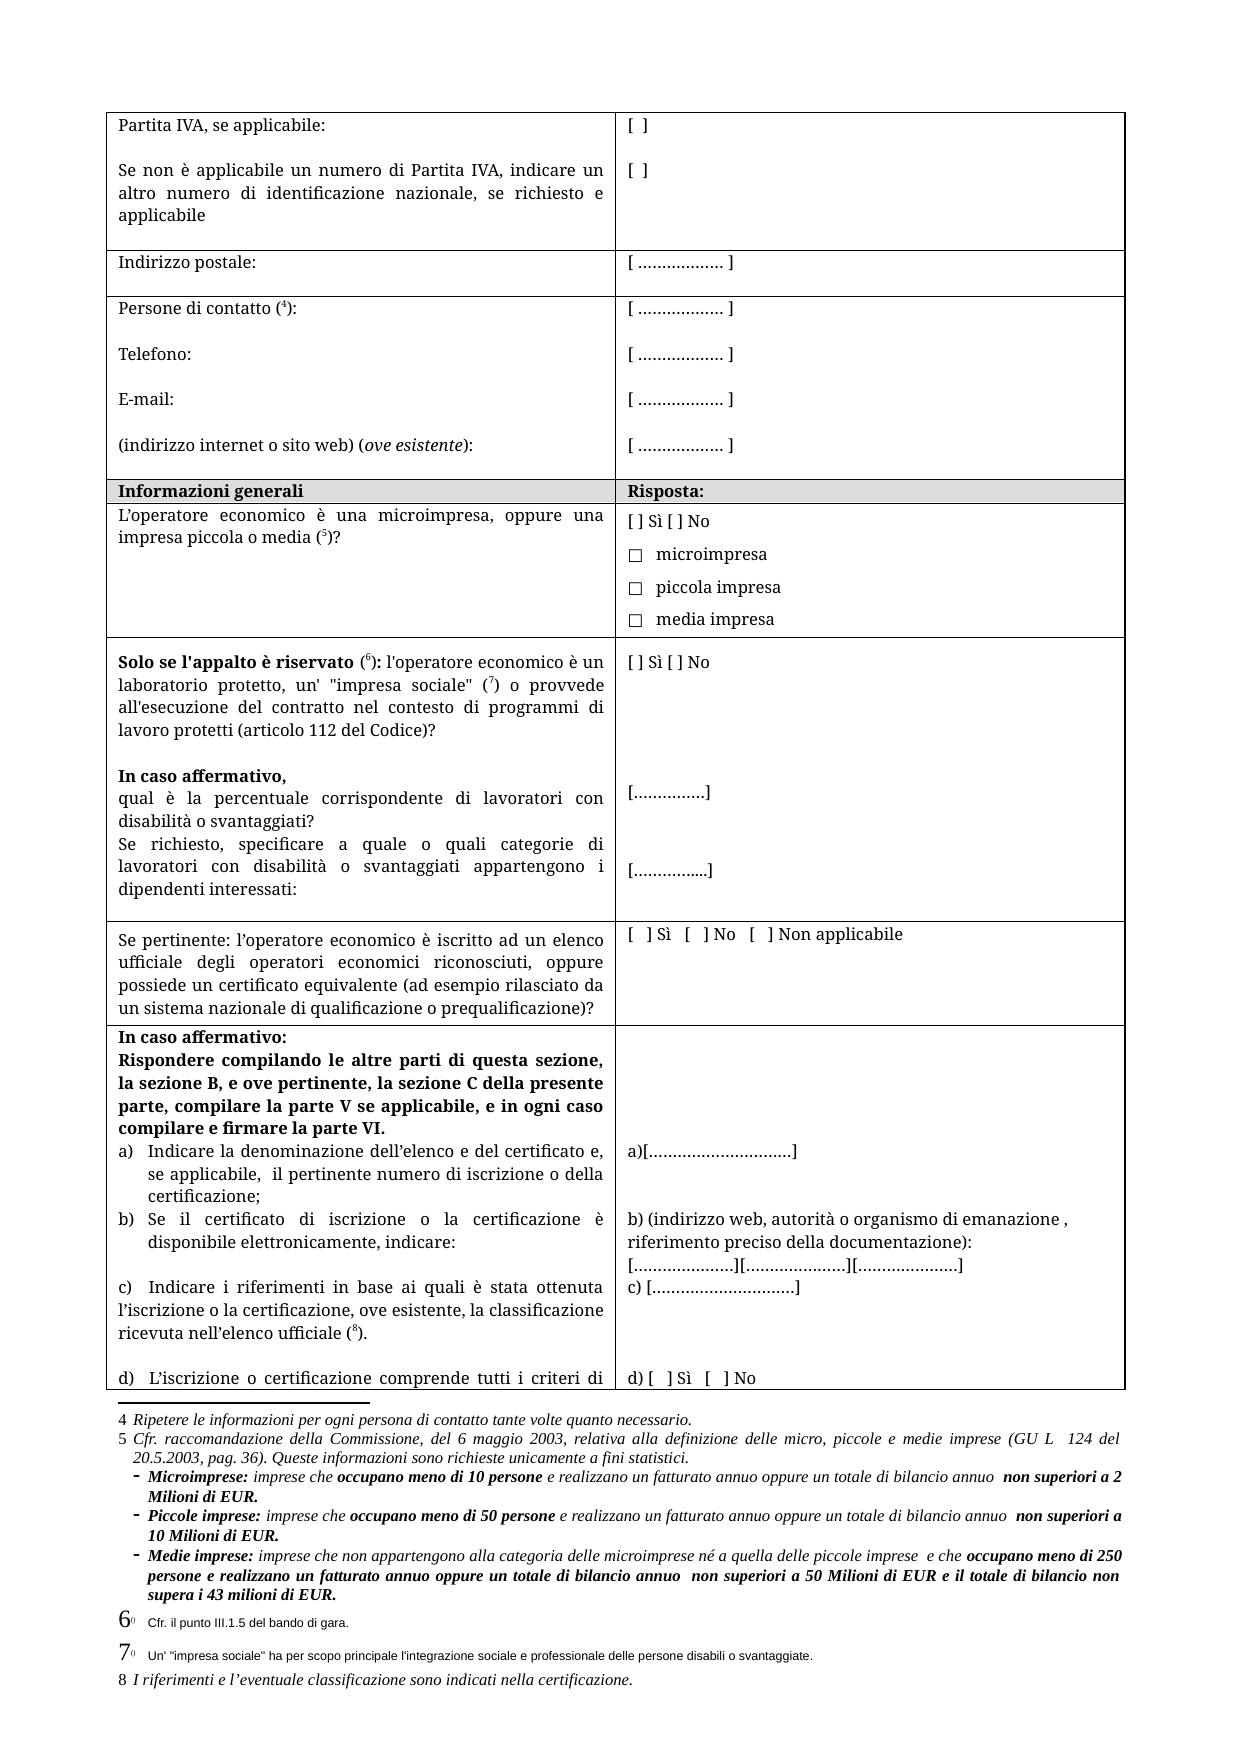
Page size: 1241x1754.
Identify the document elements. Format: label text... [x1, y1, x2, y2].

table_cell L’operatore economico è una microimpresa, oppure una impresa piccola o media ()? [107, 504, 615, 637]
table_cell Partita IVA, se applicabile: Se non è applicabile un numero di Partita IVA, indicare un altro numero di identificazione nazionale, se richiesto e applicabile [107, 113, 615, 249]
table_cell Persone di contatto (): Telefono: E-mail: (indirizzo internet o sito web) (ove esistente): [107, 297, 615, 479]
table_cell Indirizzo postale: [107, 251, 615, 296]
table_cell Informazioni generali [107, 480, 615, 502]
table_cell [ ……………… ] [616, 251, 1124, 296]
table_cell [ ] Sì [ ] No □ microimpresa □ piccola impresa □ media impresa [616, 504, 1124, 637]
table_cell [ ] Sì [ ] No [ ] Non applicabile [616, 922, 1124, 1025]
table_cell Se pertinente: l’operatore economico è iscritto ad un elenco ufficiale degli operatori economici riconosciuti, oppure possiede un certificato equivalente (ad esempio rilasciato da un sistema nazionale di qualificazione o prequalificazione)? [107, 922, 615, 1025]
table_cell [ ] Sì [ ] No [……………] […………....] [616, 638, 1124, 921]
table_cell In caso affermativo: Rispondere compilando le altre parti di questa sezione, la sezione B, e ove pertinente, la sezione C della presente parte, compilare la parte V se applicabile, e in ogni caso compilare e firmare la parte VI. Indicare la denominazione dell’elenco e del certificato e, se applicabile, il pertinente numero di iscrizione o della certificazione; Se il certificato di iscrizione o la certificazione è disponibile elettronicamente, indicare: c) Indicare i riferimenti in base ai quali è stata ottenuta l’iscrizione o la certificazione, ove esistente, la classificazione ricevuta nell’elenco ufficiale (). d) L’iscrizione o certificazione comprende tutti i criteri di [107, 1026, 615, 1389]
table_cell [ ……………… ] [ ……………… ] [ ……………… ] [ ……………… ] [616, 297, 1124, 479]
table_cell a)[…………………………] b) (indirizzo web, autorità o organismo di emanazione , riferimento preciso della documentazione): […………………][…………………][…………………] c) […………………………] d) [ ] Sì [ ] No [616, 1026, 1124, 1389]
table_cell [ ] [ ] [616, 113, 1124, 249]
table_cell Solo se l'appalto è riservato (): l'operatore economico è un laboratorio protetto, un' "impresa sociale" () o provvede all'esecuzione del contratto nel contesto di programmi di lavoro protetti (articolo 112 del Codice)? In caso affermativo, qual è la percentuale corrispondente di lavoratori con disabilità o svantaggiati? Se richiesto, specificare a quale o quali categorie di lavoratori con disabilità o svantaggiati appartengono i dipendenti interessati: [107, 638, 615, 921]
table_cell Risposta: [616, 480, 1124, 502]
